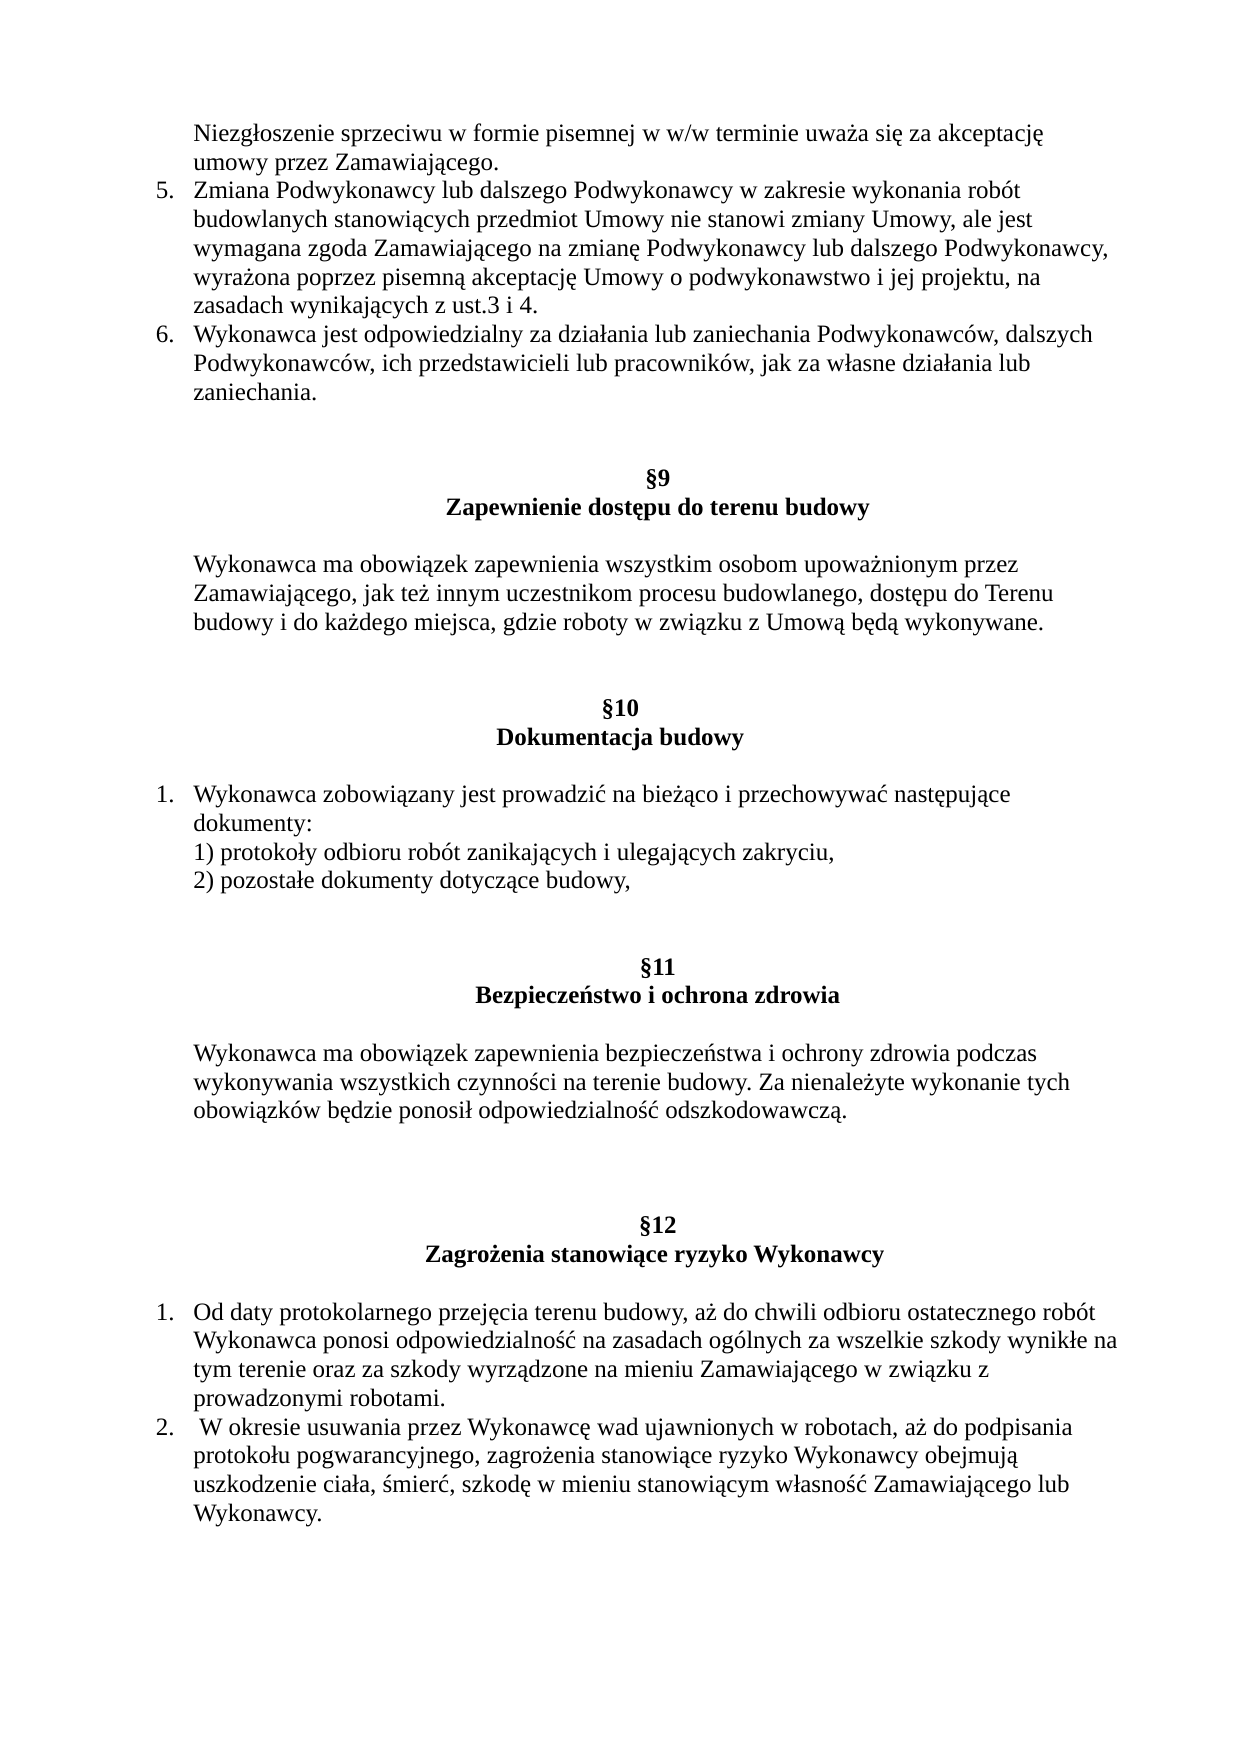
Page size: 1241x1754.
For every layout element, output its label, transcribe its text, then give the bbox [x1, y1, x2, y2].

list §12 Zagrożenia stanowiące ryzyko Wykonawcy [156, 1211, 1122, 1268]
list Wykonawca ma obowiązek zapewnienia bezpieczeństwa i ochrony zdrowia podczas wykonywania wszystkich czynności na terenie budowy. Za nienależyte wykonanie tych obowiązków będzie ponosił odpowiedzialność odszkodowawczą. [156, 1009, 1122, 1153]
list Zmiana Podwykonawcy lub dalszego Podwykonawcy w zakresie wykonania robót budowlanych stanowiących przedmiot Umowy nie stanowi zmiany Umowy, ale jest wymagana zgoda Zamawiającego na zmianę Podwykonawcy lub dalszego Podwykonawcy, wyrażona poprzez pisemną akceptację Umowy o podwykonawstwo i jej projektu, na zasadach wynikających z ust.3 i 4. [156, 176, 1122, 319]
text §10 Dokumentacja budowy [118, 693, 1122, 751]
list W okresie usuwania przez Wykonawcę wad ujawnionych w robotach, aż do podpisania protokołu pogwarancyjnego, zagrożenia stanowiące ryzyko Wykonawcy obejmują uszkodzenie ciała, śmierć, szkodę w mieniu stanowiącym własność Zamawiającego lub Wykonawcy. [156, 1412, 1122, 1556]
list §11 Bezpieczeństwo i ochrona zdrowia [156, 923, 1122, 1009]
list Od daty protokolarnego przejęcia terenu budowy, aż do chwili odbioru ostatecznego robót Wykonawca ponosi odpowiedzialność na zasadach ogólnych za wszelkie szkody wynikłe na tym terenie oraz za szkody wyrządzone na mieniu Zamawiającego w związku z prowadzonymi robotami. [156, 1297, 1122, 1412]
list Wykonawca ma obowiązek zapewnienia wszystkim osobom upoważnionym przez Zamawiającego, jak też innym uczestnikom procesu budowlanego, dostępu do Terenu budowy i do każdego miejsca, gdzie roboty w związku z Umową będą wykonywane. [156, 521, 1122, 636]
list Wykonawca zobowiązany jest prowadzić na bieżąco i przechowywać następujące dokumenty: 1) protokoły odbioru robót zanikających i ulegających zakryciu, 2) pozostałe dokumenty dotyczące budowy, [156, 779, 1122, 894]
list Niezgłoszenie sprzeciwu w formie pisemnej w w/w terminie uważa się za akceptację umowy przez Zamawiającego. [156, 118, 1122, 176]
list §9 Zapewnienie dostępu do terenu budowy [156, 434, 1122, 521]
list Wykonawca jest odpowiedzialny za działania lub zaniechania Podwykonawców, dalszych Podwykonawców, ich przedstawicieli lub pracowników, jak za własne działania lub zaniechania. [156, 319, 1122, 406]
